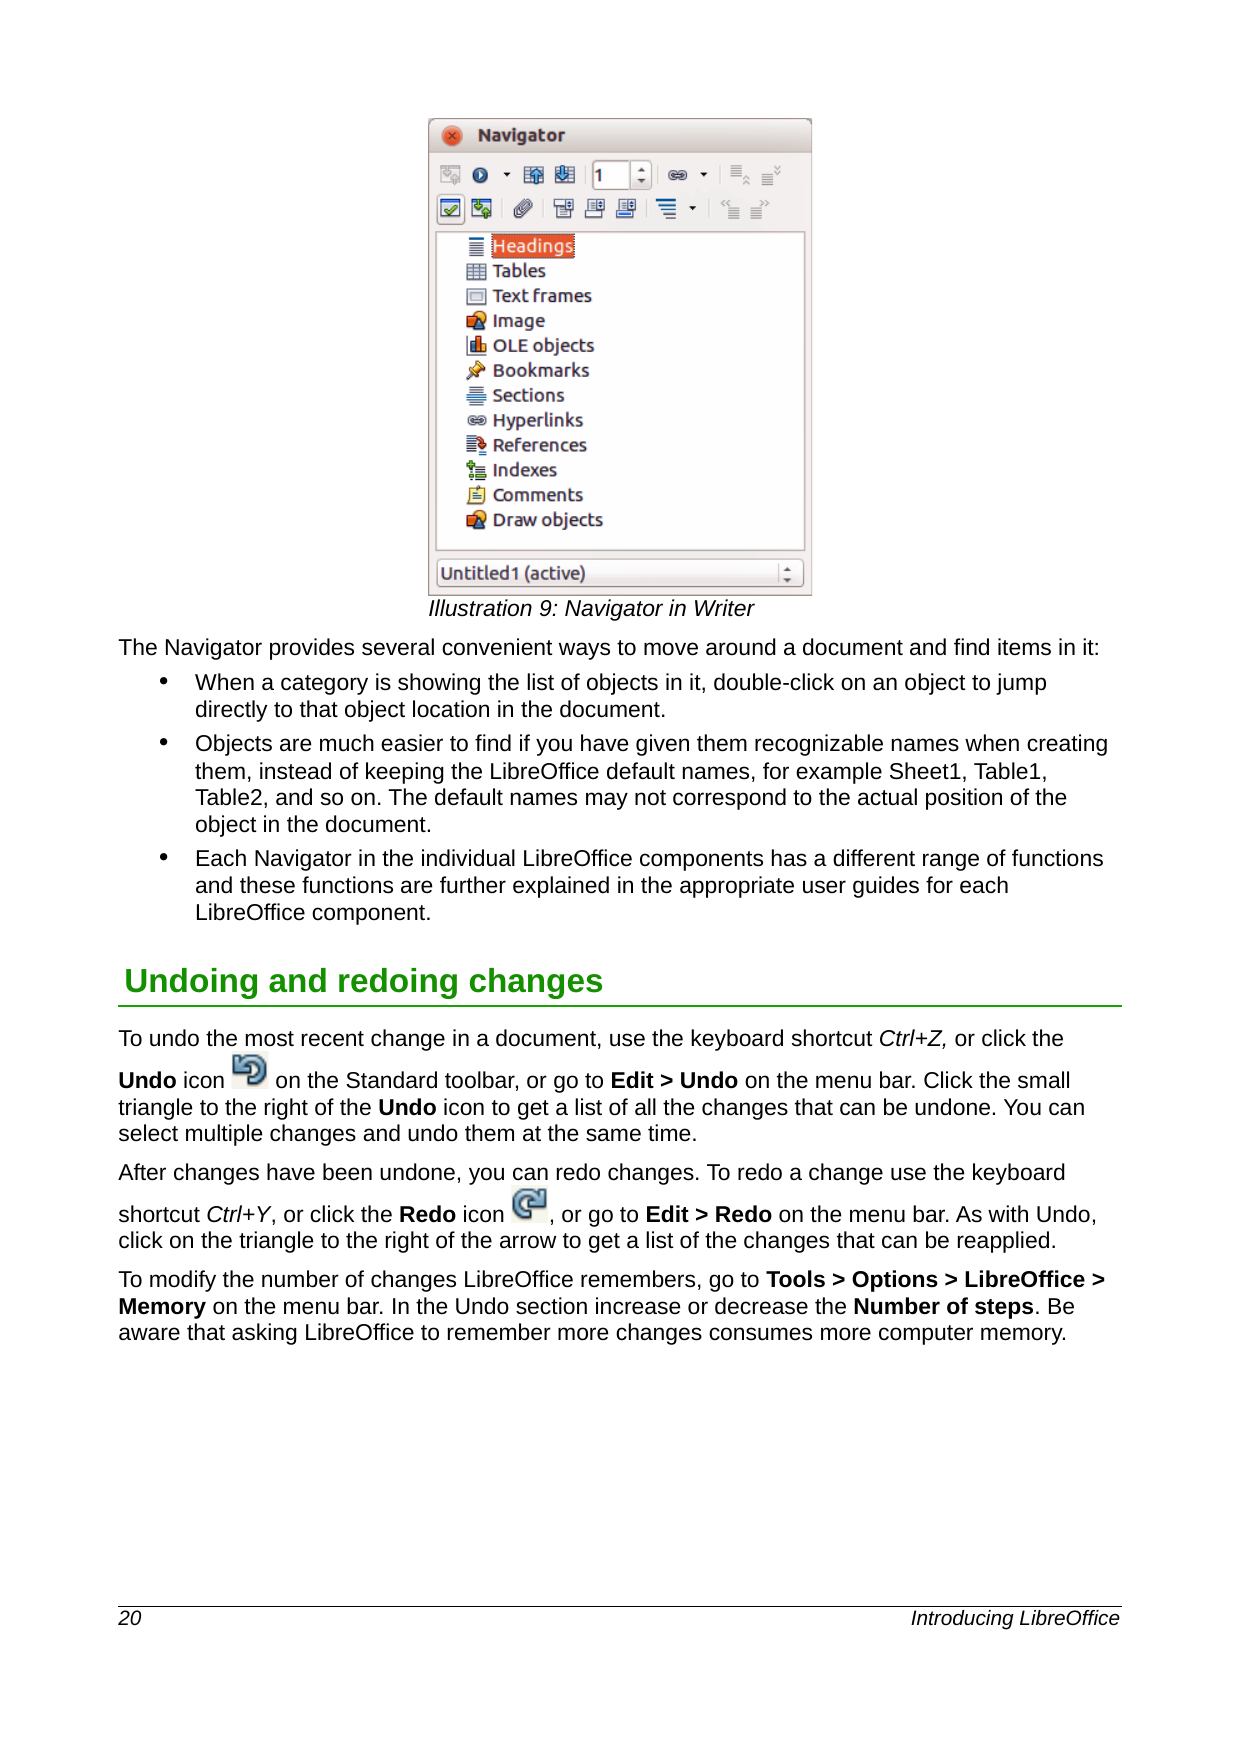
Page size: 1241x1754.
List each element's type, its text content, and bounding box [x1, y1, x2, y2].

list Each Navigator in the individual LibreOffice components has a different range of functions and these functions are further explained in the appropriate user guides for each LibreOffice component. [156, 843, 1122, 925]
list When a category is showing the list of objects in it, double-click on an object to jump directly to that object location in the document. [156, 667, 1122, 722]
text Illustration 9: Navigator in Writer [428, 596, 812, 622]
list Objects are much easier to find if you have given them recognizable names when creating them, instead of keeping the LibreOffice default names, for example Sheet1, Table1, Table2, and so on. The default names may not correspond to the actual position of the object in the document. [156, 729, 1122, 837]
text To undo the most recent change in a document, use the keyboard shortcut Ctrl+Z, or click the Undo icon on the Standard toolbar, or go to Edit > Undo on the menu bar. Click the small triangle to the right of the Undo icon to get a list of all the changes that can be undone. You can select multiple changes and undo them at the same time. [118, 1025, 1122, 1146]
list The Navigator provides several convenient ways to move around a document and find items in it: [118, 634, 1122, 660]
text After changes have been undone, you can redo changes. To redo a change use the keyboard shortcut Ctrl+Y, or click the Redo icon , or go to Edit > Redo on the menu bar. As with Undo, click on the triangle to the right of the arrow to get a list of the changes that can be reapplied. [118, 1159, 1122, 1254]
picture [428, 118, 813, 596]
text To modify the number of changes LibreOffice remembers, go to Tools > Options > LibreOffice > Memory on the menu bar. In the Undo section increase or decrease the Number of steps. Be aware that asking LibreOffice to remember more changes consumes more computer memory. [118, 1266, 1122, 1345]
picture [511, 1185, 549, 1223]
subtitle Undoing and redoing changes [118, 955, 1122, 1005]
picture [231, 1051, 269, 1089]
